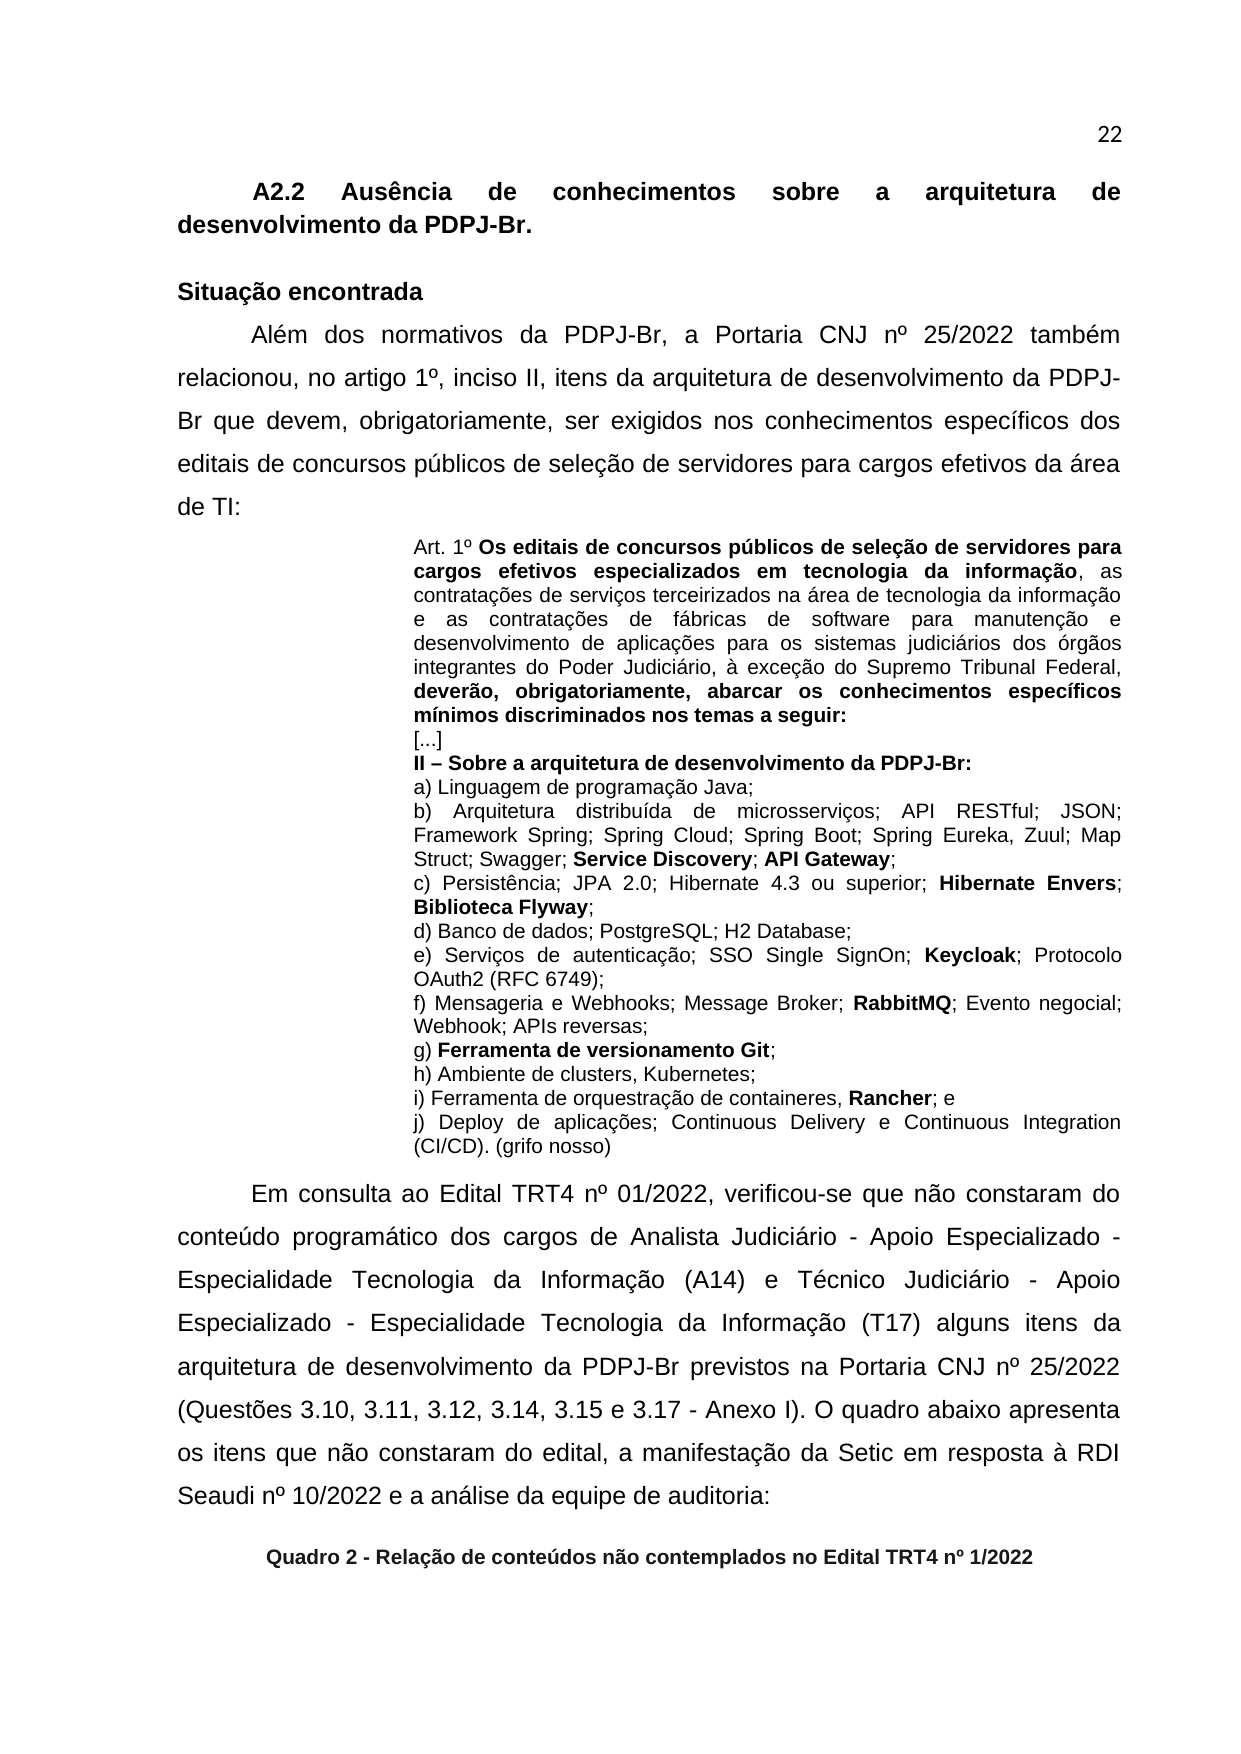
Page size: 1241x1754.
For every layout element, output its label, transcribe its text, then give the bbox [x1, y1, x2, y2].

text i) Ferramenta de orquestração de containeres, Rancher; e [413, 1086, 1122, 1110]
text g) Ferramenta de versionamento Git; [413, 1038, 1122, 1062]
subtitle A2.2 Ausência de conhecimentos sobre a arquitetura de desenvolvimento da PDPJ-Br. [177, 177, 1122, 239]
text c) Persistência; JPA 2.0; Hibernate 4.3 ou superior; Hibernate Envers; Biblioteca Flyway; [413, 871, 1122, 918]
text Quadro 2 - Relação de conteúdos não contemplados no Edital TRT4 nº 1/2022 [177, 1545, 1122, 1569]
text Em consulta ao Edital TRT4 nº 01/2022, verificou-se que não constaram do conteúdo programático dos cargos de Analista Judiciário - Apoio Especializado - Especialidade Tecnologia da Informação (A14) e Técnico Judiciário - Apoio Especializado - Especialidade Tecnologia da Informação (T17) alguns itens da arquitetura de desenvolvimento da PDPJ-Br previstos na Portaria CNJ nº 25/2022 (Questões 3.10, 3.11, 3.12, 3.14, 3.15 e 3.17 - Anexo I). O quadro abaixo apresenta os itens que não constaram do edital, a manifestação da Setic em resposta à RDI Seaudi nº 10/2022 e a análise da equipe de auditoria: [177, 1179, 1122, 1509]
text b) Arquitetura distribuída de microsserviços; API RESTful; JSON; Framework Spring; Spring Cloud; Spring Boot; Spring Eureka, Zuul; Map Struct; Swagger; Service Discovery; API Gateway; [413, 799, 1122, 871]
text f) Mensageria e Webhooks; Message Broker; RabbitMQ; Evento negocial; Webhook; APIs reversas; [413, 990, 1122, 1038]
text a) Linguagem de programação Java; [413, 775, 1122, 799]
text II – Sobre a arquitetura de desenvolvimento da PDPJ-Br: [413, 751, 1122, 775]
text e) Serviços de autenticação; SSO Single SignOn; Keycloak; Protocolo OAuth2 (RFC 6749); [413, 942, 1122, 990]
text h) Ambiente de clusters, Kubernetes; [413, 1062, 1122, 1086]
text [...] [413, 727, 1122, 751]
text Além dos normativos da PDPJ-Br, a Portaria CNJ nº 25/2022 também relacionou, no artigo 1º, inciso II, itens da arquitetura de desenvolvimento da PDPJ-Br que devem, obrigatoriamente, ser exigidos nos conhecimentos específicos dos editais de concursos públicos de seleção de servidores para cargos efetivos da área de TI: [177, 319, 1122, 521]
text j) Deploy de aplicações; Continuous Delivery e Continuous Integration (CI/CD). (grifo nosso) [413, 1110, 1122, 1158]
text Art. 1º Os editais de concursos públicos de seleção de servidores para cargos efetivos especializados em tecnologia da informação, as contratações de serviços terceirizados na área de tecnologia da informação e as contratações de fábricas de software para manutenção e desenvolvimento de aplicações para os sistemas judiciários dos órgãos integrantes do Poder Judiciário, à exceção do Supremo Tribunal Federal, deverão, obrigatoriamente, abarcar os conhecimentos específicos mínimos discriminados nos temas a seguir: [413, 535, 1122, 727]
text d) Banco de dados; PostgreSQL; H2 Database; [413, 918, 1122, 942]
text Situação encontrada [177, 276, 1122, 305]
